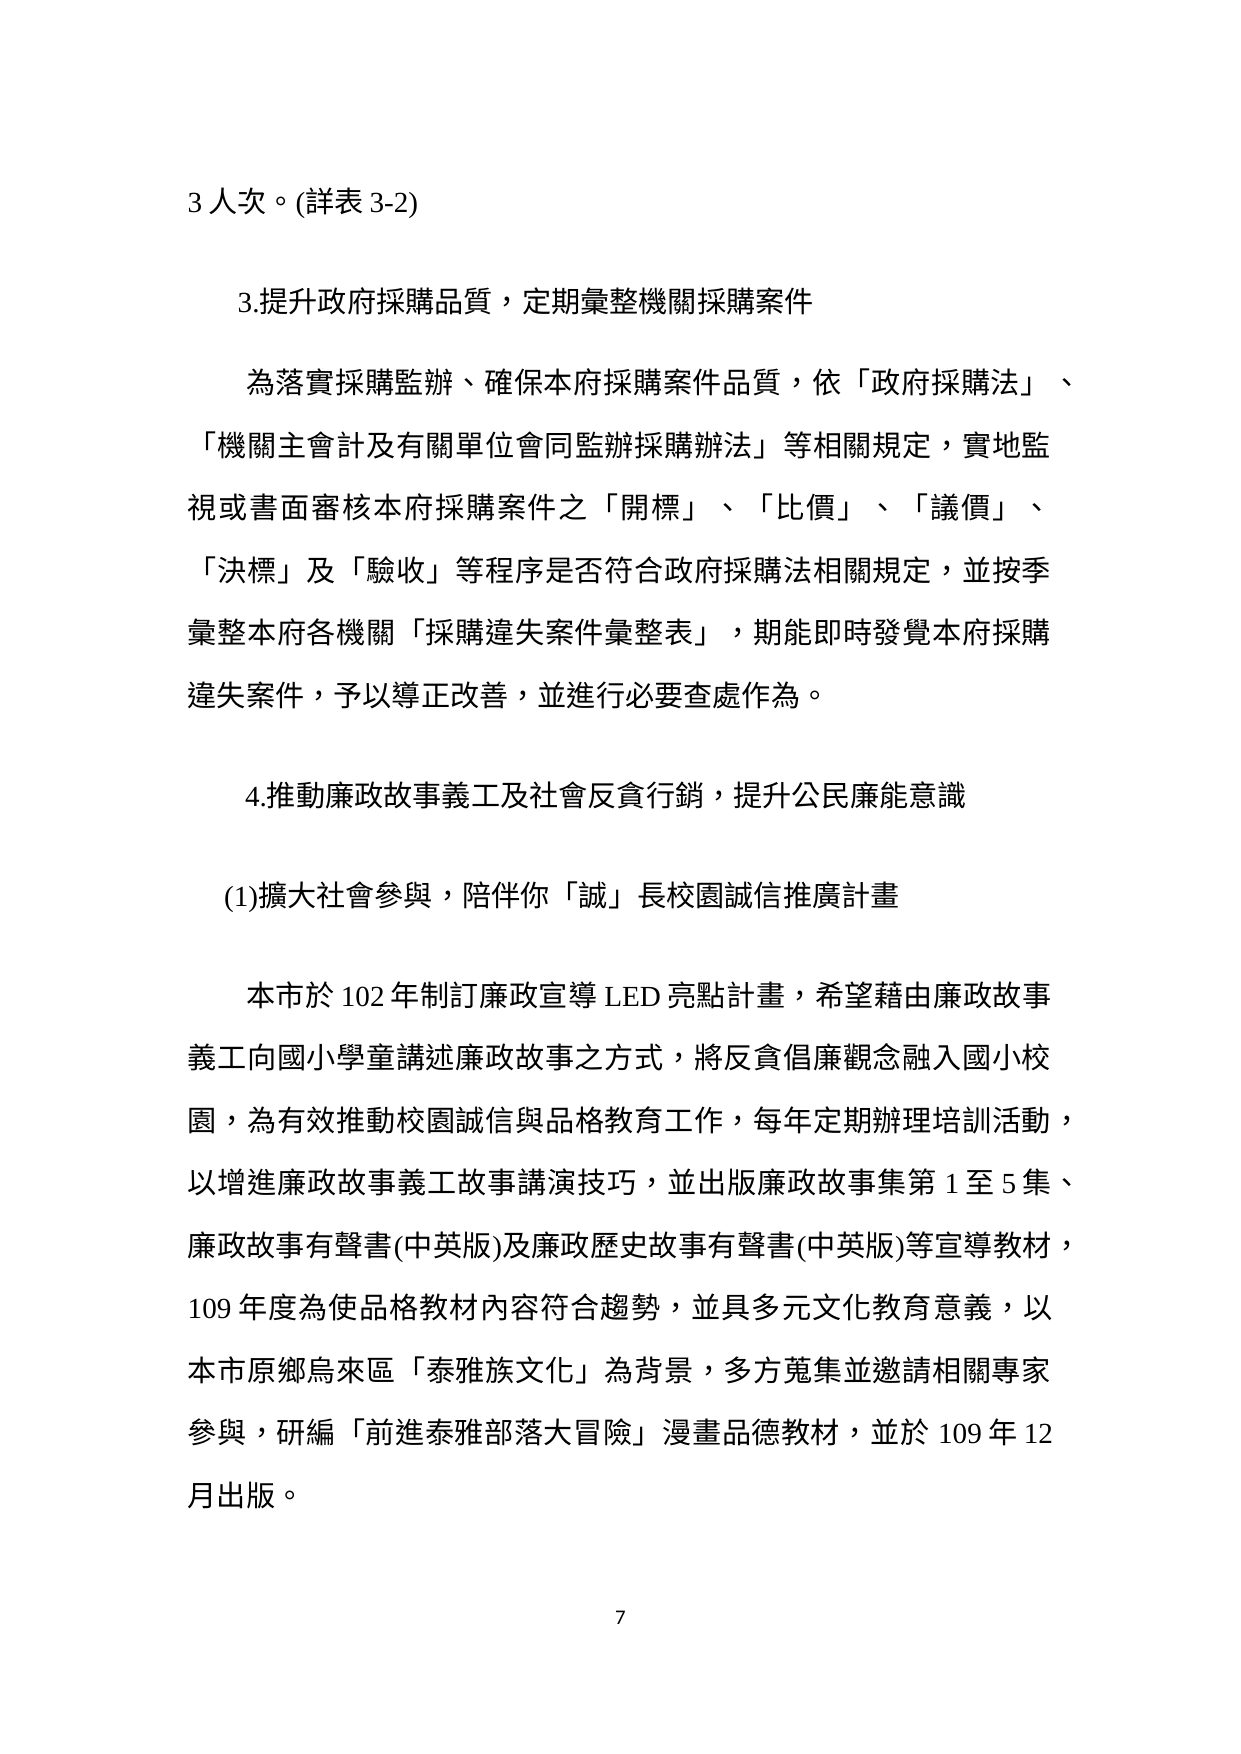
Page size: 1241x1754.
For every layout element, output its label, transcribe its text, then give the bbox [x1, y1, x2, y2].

text 為落實採購監辦、確保本府採購案件品質，依「政府採購法」、「機關主會計及有關單位會同監辦採購辦法」等相關規定，實地監視或書面審核本府採購案件之「開標」、「比價」、「議價」、「決標」及「驗收」等程序是否符合政府採購法相關規定，並按季彙整本府各機關「採購違失案件彙整表」，期能即時發覺本府採購違失案件，予以導正改善，並進行必要查處作為。 [187, 339, 1053, 714]
text 3.提升政府採購品質，定期彙整機關採購案件 [237, 258, 1053, 321]
text 3人次。(詳表3-2) [187, 158, 1053, 221]
text 本市於102年制訂廉政宣導LED亮點計畫，希望藉由廉政故事義工向國小學童講述廉政故事之方式，將反貪倡廉觀念融入國小校園，為有效推動校園誠信與品格教育工作，每年定期辦理培訓活動，以增進廉政故事義工故事講演技巧，並出版廉政故事集第1至5集、廉政故事有聲書(中英版)及廉政歷史故事有聲書(中英版)等宣導教材，109年度為使品格教材內容符合趨勢，並具多元文化教育意義，以本市原鄉烏來區「泰雅族文化」為背景，多方蒐集並邀請相關專家參與，研編「前進泰雅部落大冒險」漫畫品德教材，並於109年12月出版。 [187, 952, 1053, 1514]
text 4.推動廉政故事義工及社會反貪行銷，提升公民廉能意識 [237, 752, 1053, 814]
text (1)擴大社會參與，陪伴你「誠」長校園誠信推廣計畫 [187, 852, 1053, 914]
